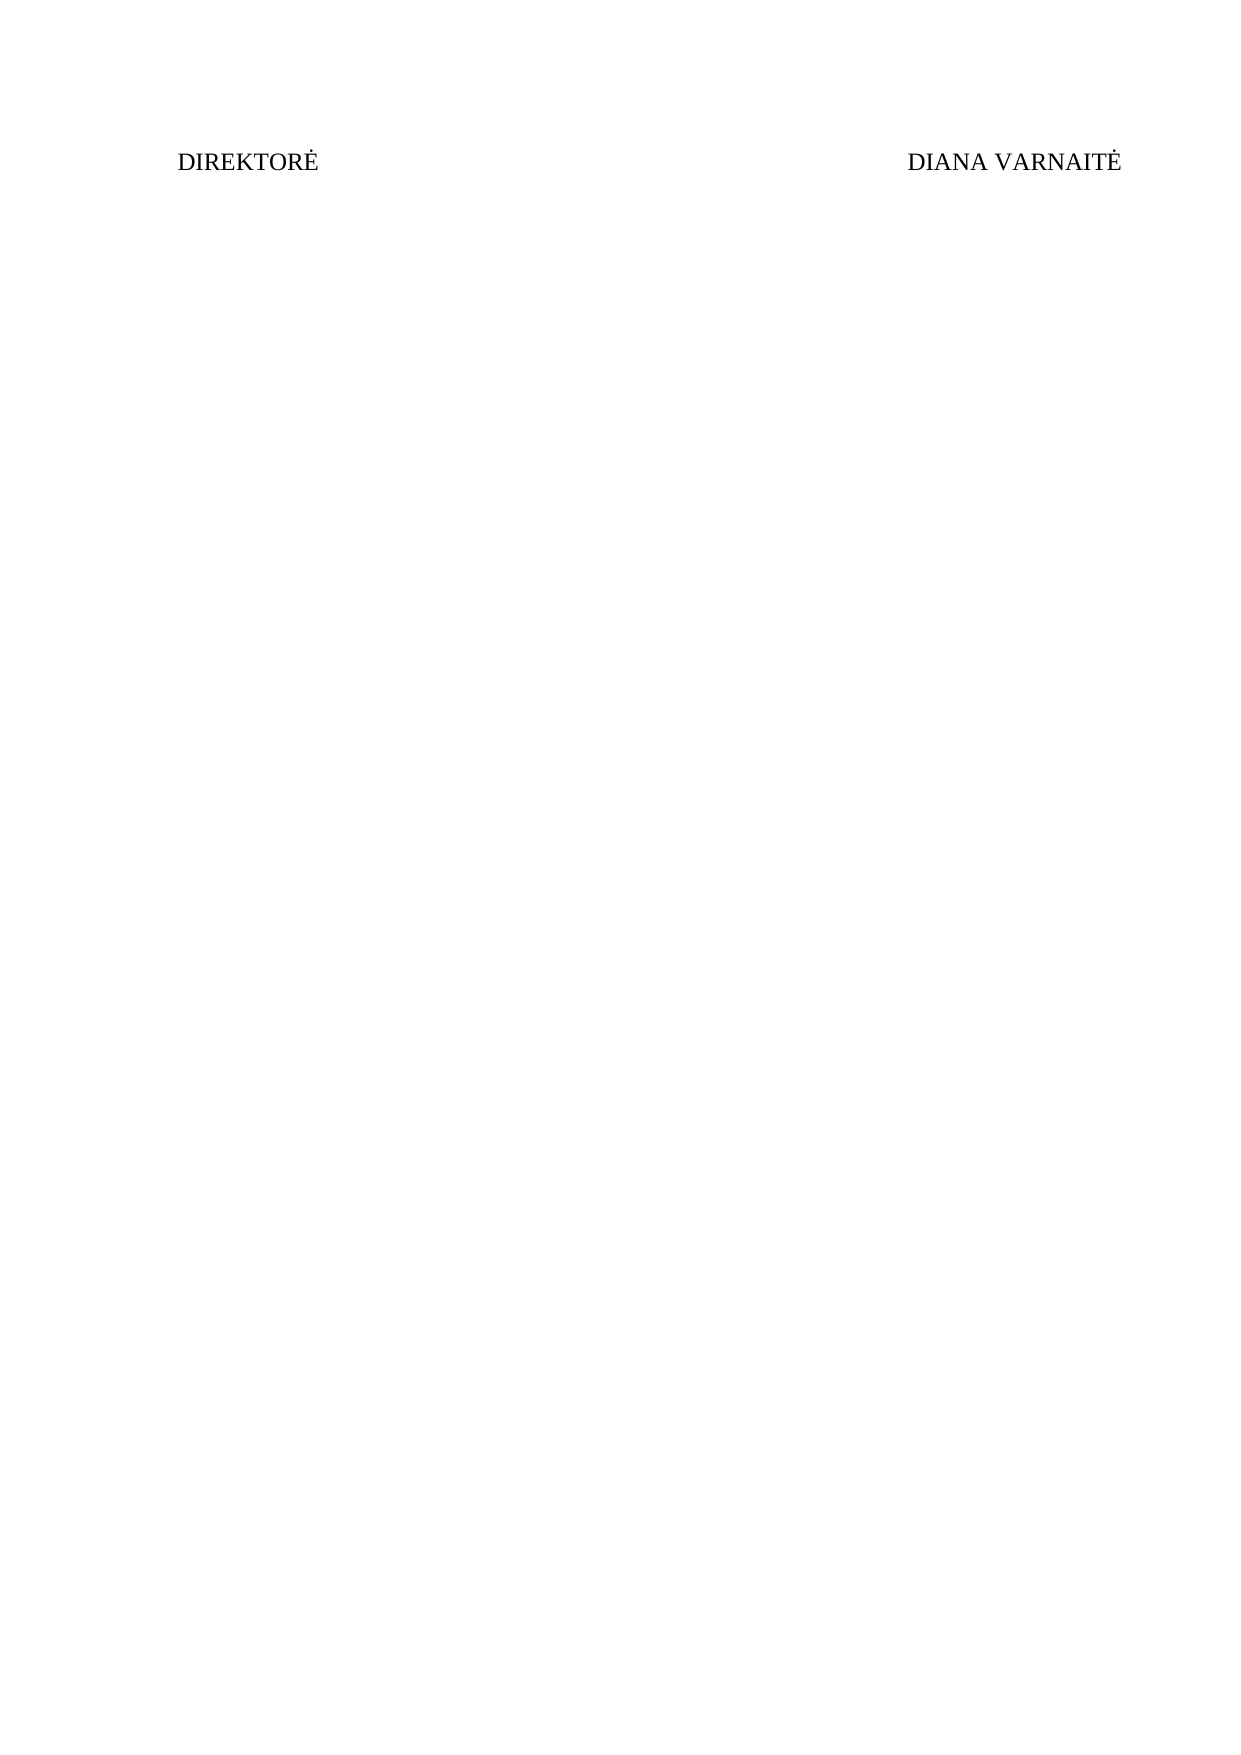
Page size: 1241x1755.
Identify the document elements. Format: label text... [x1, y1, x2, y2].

text DIREKTORĖ DIANA VARNAITĖ [177, 147, 1122, 176]
